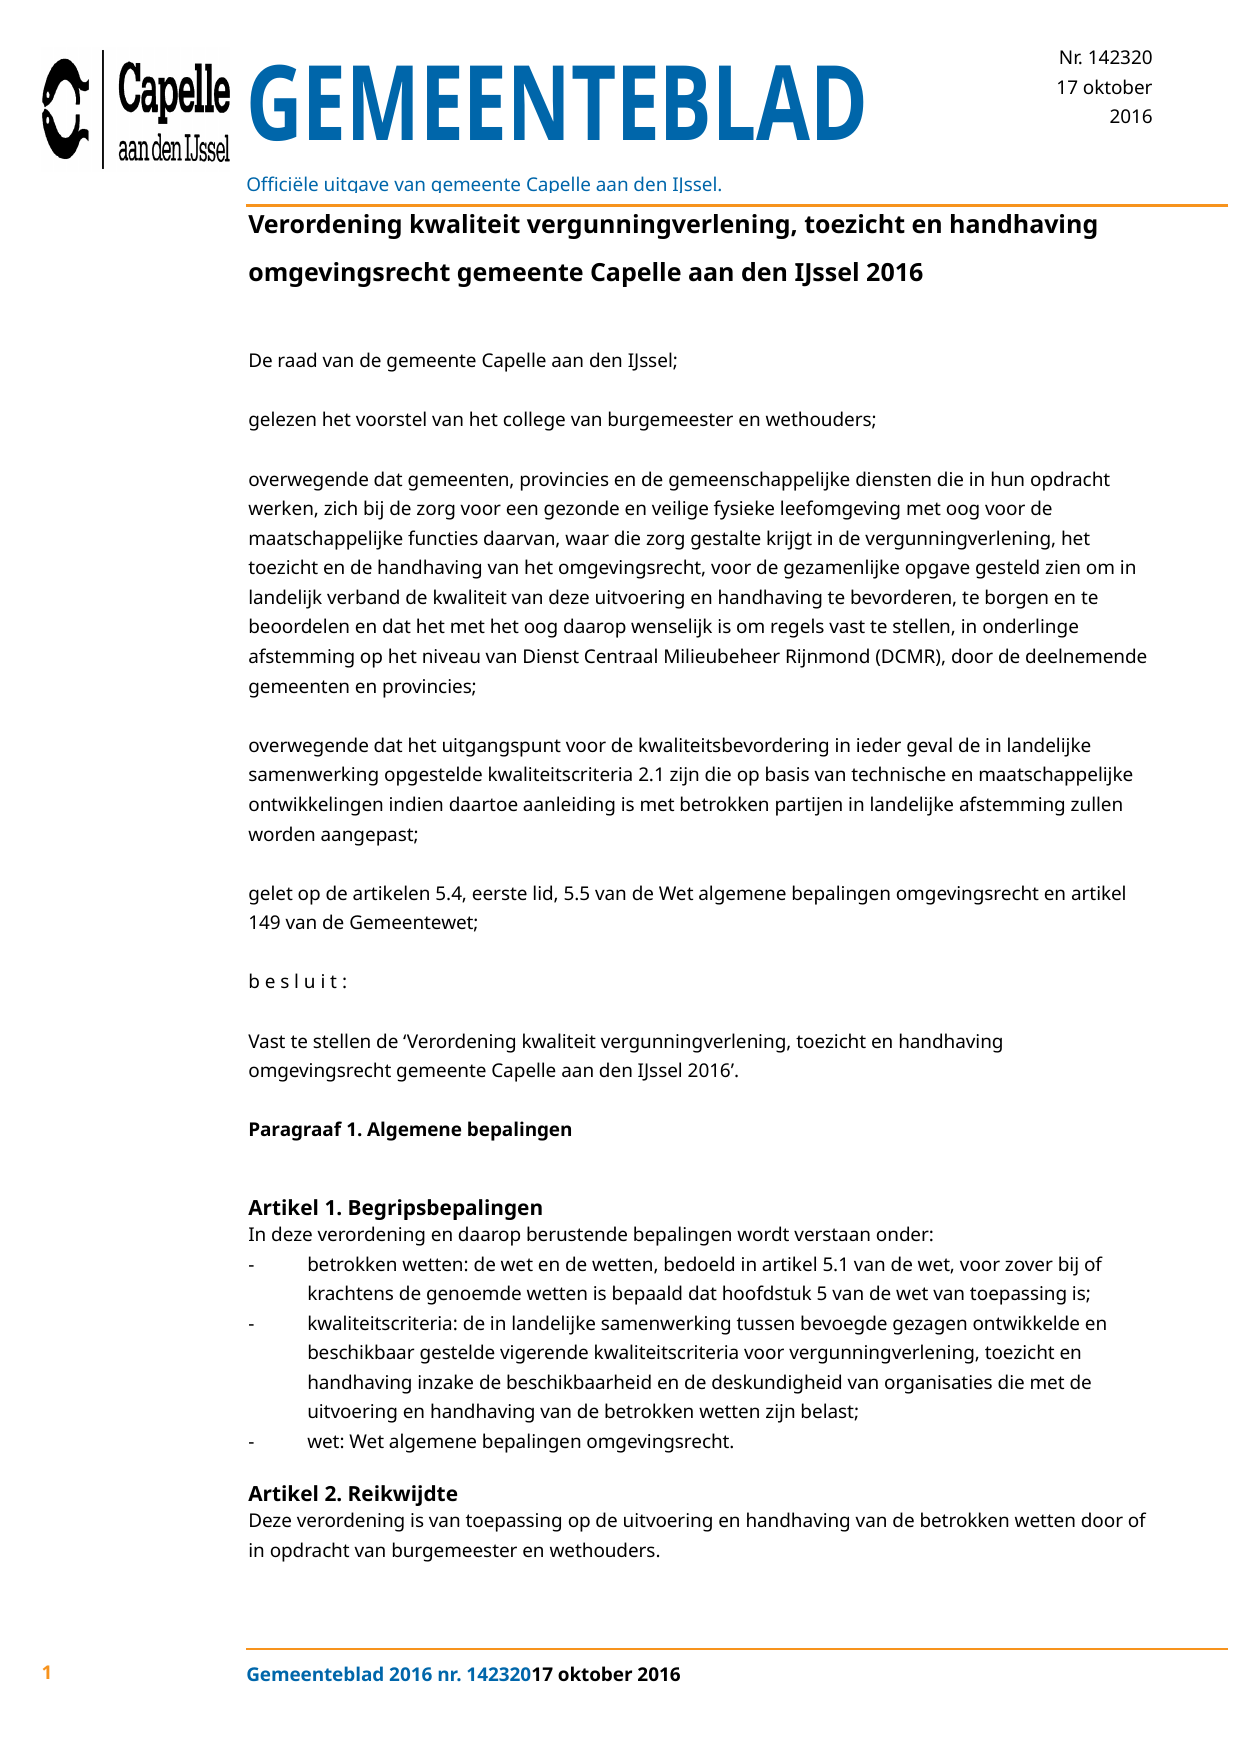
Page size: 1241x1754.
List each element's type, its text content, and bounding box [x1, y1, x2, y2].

text Verordening kwaliteit vergunningverlening, toezicht en handhaving omgevingsrecht gemeente Capelle aan den IJssel 2016 [248, 207, 1152, 288]
text gelet op de artikelen 5.4, eerste lid, 5.5 van de Wet algemene bepalingen omgevingsrecht en artikel 149 van de Gemeentewet; [248, 880, 1152, 935]
text Vast te stellen de ‘Verordening kwaliteit vergunningverlening, toezicht en handhaving omgevingsrecht gemeente Capelle aan den IJssel 2016’. [248, 1028, 1152, 1083]
picture [41, 47, 231, 172]
text Artikel 1. Begripsbepalingen [248, 1193, 1152, 1221]
text Deze verordening is van toepassing op de uitvoering en handhaving van de betrokken wetten door of in opdracht van burgemeester en wethouders. [248, 1507, 1152, 1562]
list kwaliteitscriteria: de in landelijke samenwerking tussen bevoegde gezagen ontwikkelde en beschikbaar gestelde vigerende kwaliteitscriteria voor vergunningverlening, toezicht en handhaving inzake de beschikbaarheid en de deskundigheid van organisaties die met de uitvoering en handhaving van de betrokken wetten zijn belast; [248, 1310, 1152, 1424]
text In deze verordening en daarop berustende bepalingen wordt verstaan onder: [248, 1221, 1152, 1247]
text overwegende dat gemeenten, provincies en de gemeenschappelijke diensten die in hun opdracht werken, zich bij de zorg voor een gezonde en veilige fysieke leefomgeving met oog voor de maatschappelijke functies daarvan, waar die zorg gestalte krijgt in de vergunningverlening, het toezicht en de handhaving van het omgevingsrecht, voor de gezamenlijke opgave gesteld zien om in landelijk verband de kwaliteit van deze uitvoering en handhaving te bevorderen, te borgen en te beoordelen en dat het met het oog daarop wenselijk is om regels vast te stellen, in onderlinge afstemming op het niveau van Dienst Centraal Milieubeheer Rijnmond (DCMR), door de deelnemende gemeenten en provincies; [248, 466, 1152, 699]
text De raad van de gemeente Capelle aan den IJssel; [248, 347, 1152, 373]
text overwegende dat het uitgangspunt voor de kwaliteitsbevordering in ieder geval de in landelijke samenwerking opgestelde kwaliteitscriteria 2.1 zijn die op basis van technische en maatschappelijke ontwikkelingen indien daartoe aanleiding is met betrokken partijen in landelijke afstemming zullen worden aangepast; [248, 732, 1152, 847]
text gelezen het voorstel van het college van burgemeester en wethouders; [248, 407, 1152, 432]
text b e s l u i t : [248, 969, 1152, 994]
text Artikel 2. Reikwijdte [248, 1479, 1152, 1507]
list betrokken wetten: de wet en de wetten, bedoeld in artikel 5.1 van de wet, voor zover bij of krachtens de genoemde wetten is bepaald dat hoofdstuk 5 van de wet van toepassing is; [248, 1251, 1152, 1306]
list wet: Wet algemene bepalingen omgevingsrecht. [248, 1428, 1152, 1454]
text Paragraaf 1. Algemene bepalingen [248, 1117, 1152, 1142]
